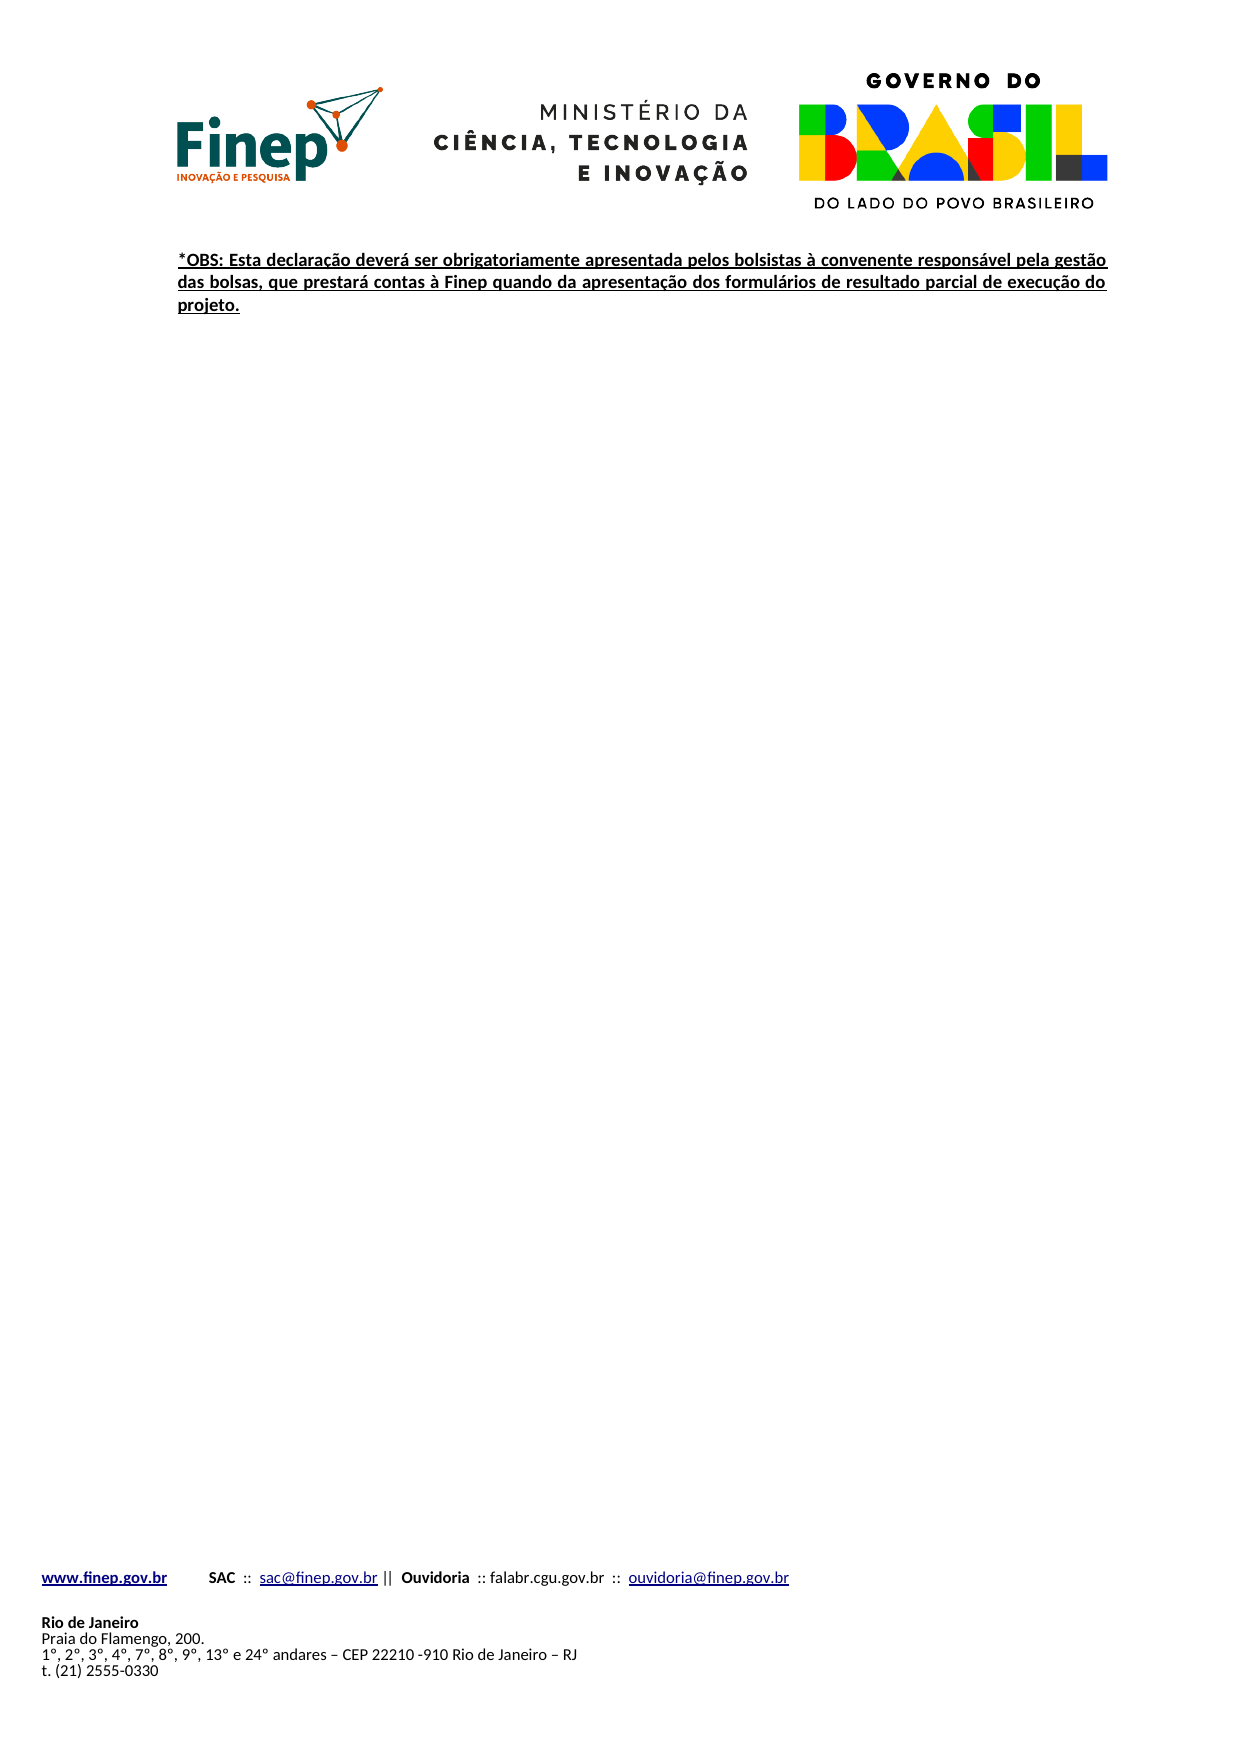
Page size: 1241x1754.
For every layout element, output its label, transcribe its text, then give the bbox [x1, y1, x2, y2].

text *OBS: Esta declaração deverá ser obrigatoriamente apresentada pelos bolsistas à convenente responsável pela gestão [177, 248, 1107, 267]
text projeto. [177, 291, 1107, 317]
text das bolsas, que prestará contas à Finep quando da apresentação dos formulários de resultado parcial de execução do [177, 268, 1107, 290]
